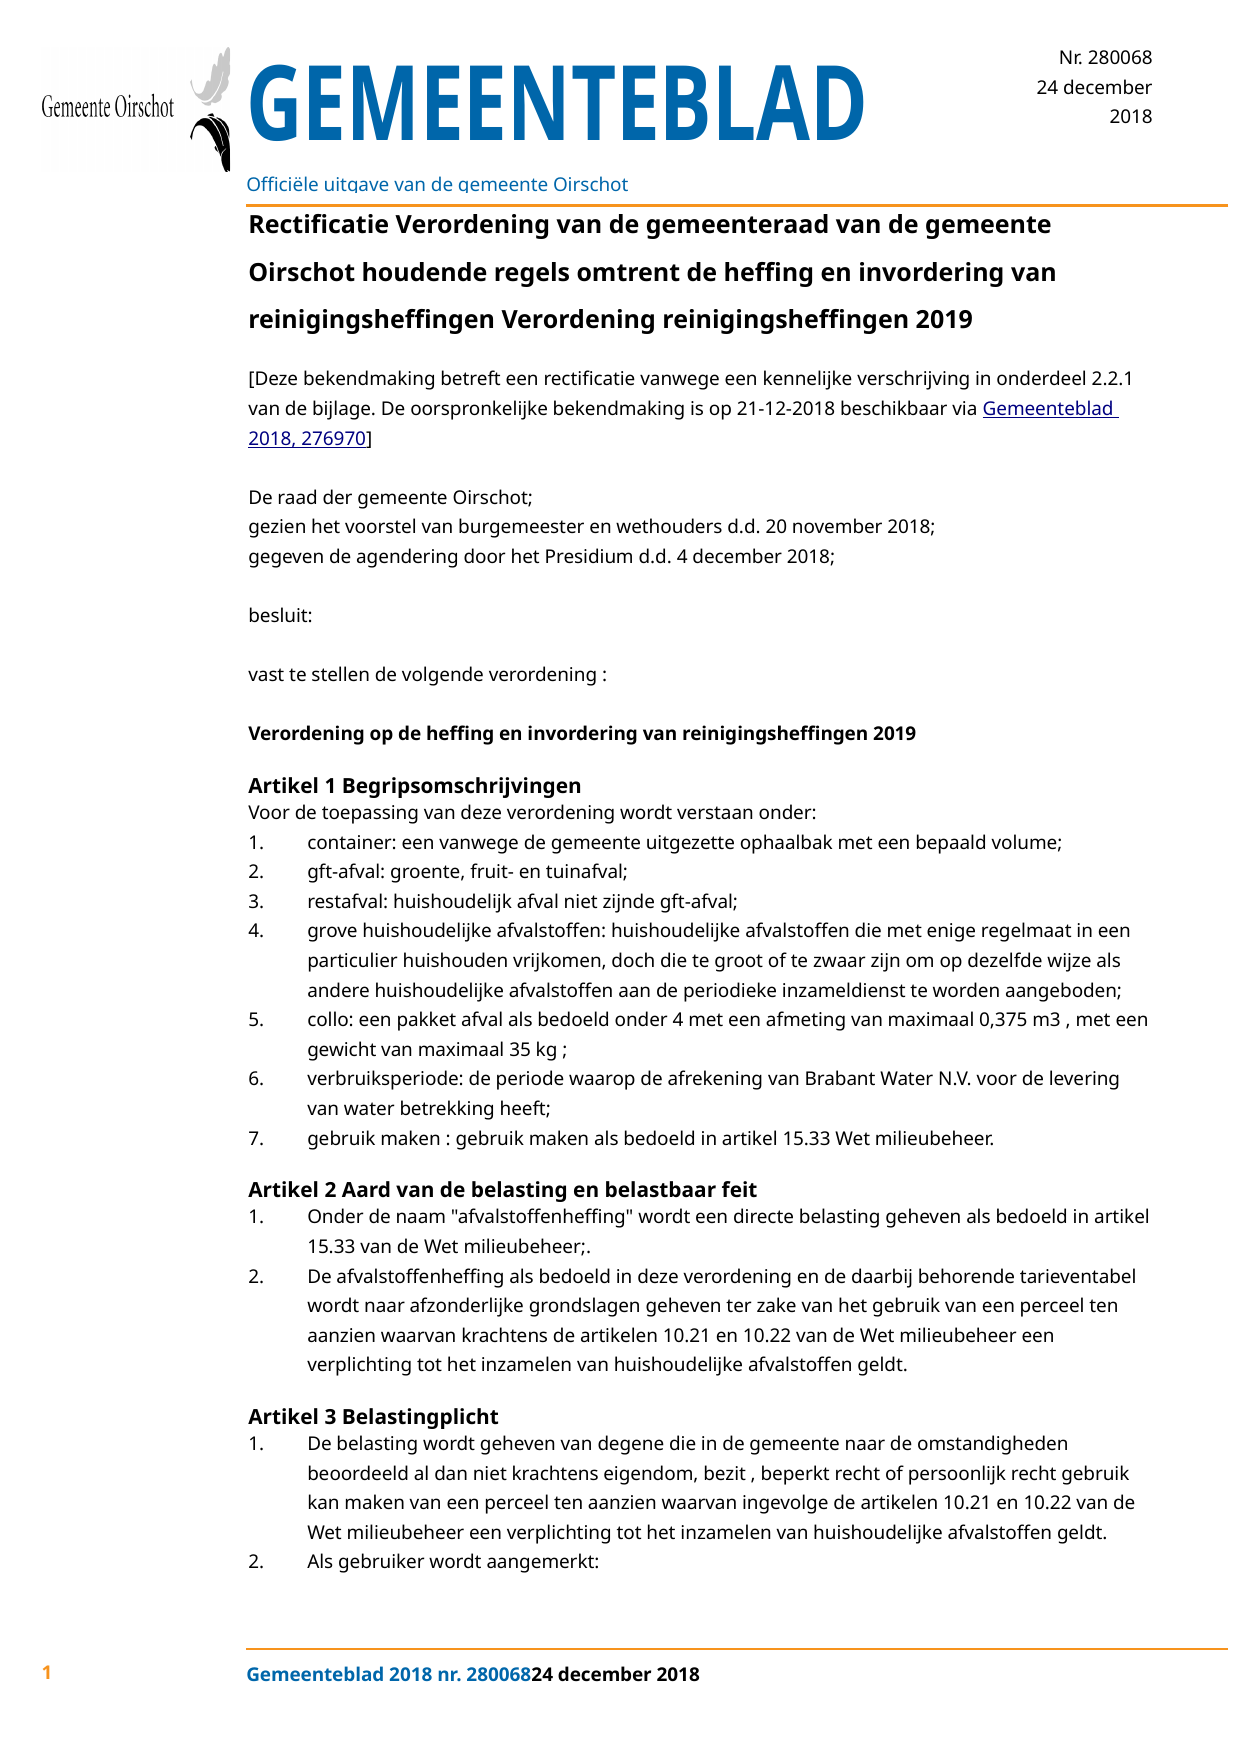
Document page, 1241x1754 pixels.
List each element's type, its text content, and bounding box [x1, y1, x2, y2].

list Onder de naam "afvalstoffenheffing" wordt een directe belasting geheven als bedoeld in artikel 15.33 van de Wet milieubeheer;. [248, 1204, 1152, 1259]
text Artikel 2 Aard van de belasting en belastbaar feit [248, 1175, 1152, 1204]
list Als gebruiker wordt aangemerkt: [248, 1549, 1152, 1574]
list gebruik maken : gebruik maken als bedoeld in artikel 15.33 Wet milieubeheer. [248, 1125, 1152, 1151]
picture [41, 47, 231, 172]
text besluit: [248, 602, 1152, 628]
text vast te stellen de volgende verordening : [248, 661, 1152, 687]
list De afvalstoffenheffing als bedoeld in deze verordening en de daarbij behorende tarieventabel wordt naar afzonderlijke grondslagen geheven ter zake van het gebruik van een perceel ten aanzien waarvan krachtens de artikelen 10.21 en 10.22 van de Wet milieubeheer een verplichting tot het inzamelen van huishoudelijke afvalstoffen geldt. [248, 1263, 1152, 1377]
text gezien het voorstel van burgemeester en wethouders d.d. 20 november 2018; [248, 513, 1152, 539]
text [Deze bekendmaking betreft een rectificatie vanwege een kennelijke verschrijving in onderdeel 2.2.1 van de bijlage. De oorspronkelijke bekendmaking is op 21-12-2018 beschikbaar via Gemeenteblad 2018, 276970] [248, 366, 1152, 450]
list De belasting wordt geheven van degene die in de gemeente naar de omstandigheden beoordeeld al dan niet krachtens eigendom, bezit , beperkt recht of persoonlijk recht gebruik kan maken van een perceel ten aanzien waarvan ingevolge de artikelen 10.21 en 10.22 van de Wet milieubeheer een verplichting tot het inzamelen van huishoudelijke afvalstoffen geldt. [248, 1430, 1152, 1545]
list gft-afval: groente, fruit- en tuinafval; [248, 858, 1152, 884]
text De raad der gemeente Oirschot; [248, 484, 1152, 509]
text Rectificatie Verordening van de gemeenteraad van de gemeente Oirschot houdende regels omtrent de heffing en invordering van reinigingsheffingen Verordening reinigingsheffingen 2019 [248, 207, 1152, 336]
list container: een vanwege de gemeente uitgezette ophaalbak met een bepaald volume; [248, 829, 1152, 855]
list collo: een pakket afval als bedoeld onder 4 met een afmeting van maximaal 0,375 m3 , met een gewicht van maximaal 35 kg ; [248, 1006, 1152, 1062]
text Voor de toepassing van deze verordening wordt verstaan onder: [248, 799, 1152, 825]
list grove huishoudelijke afvalstoffen: huishoudelijke afvalstoffen die met enige regelmaat in een particulier huishouden vrijkomen, doch die te groot of te zwaar zijn om op dezelfde wijze als andere huishoudelijke afvalstoffen aan de periodieke inzameldienst te worden aangeboden; [248, 918, 1152, 1003]
text Artikel 3 Belastingplicht [248, 1402, 1152, 1430]
text Verordening op de heffing en invordering van reinigingsheffingen 2019 [248, 721, 1152, 746]
list restafval: huishoudelijk afval niet zijnde gft-afval; [248, 888, 1152, 914]
list verbruiksperiode: de periode waarop de afrekening van Brabant Water N.V. voor de levering van water betrekking heeft; [248, 1066, 1152, 1121]
text gegeven de agendering door het Presidium d.d. 4 december 2018; [248, 543, 1152, 569]
text Artikel 1 Begripsomschrijvingen [248, 771, 1152, 799]
